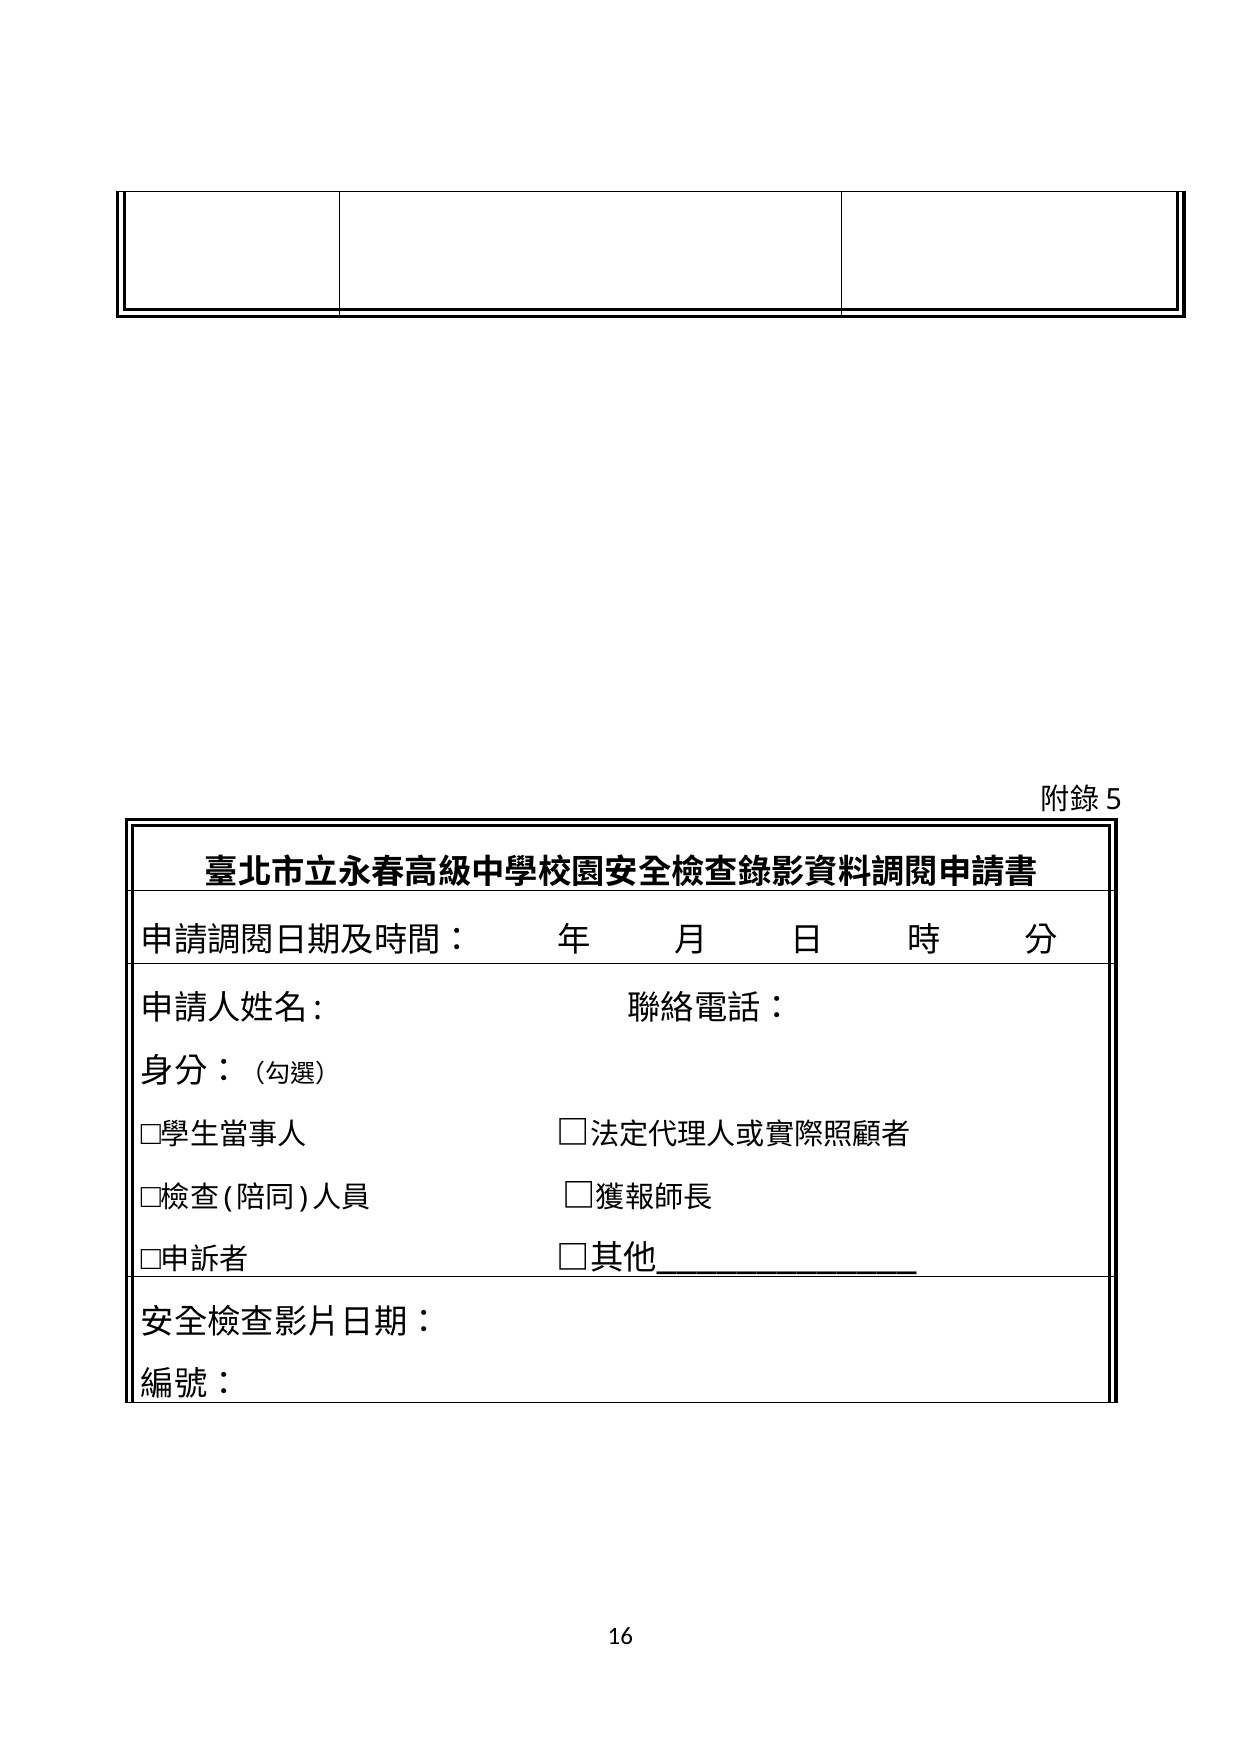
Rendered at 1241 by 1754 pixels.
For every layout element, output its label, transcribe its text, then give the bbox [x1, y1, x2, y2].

table_cell 申請人姓名: 聯絡電話： 身分：（勾選） □學生當事人 □法定代理人或實際照顧者 □檢查(陪同)人員 □獲報師長 □申訴者 □其他_____________ [134, 964, 1108, 1276]
table_cell 安全檢查影片日期： 編號： [134, 1277, 1108, 1402]
table_cell 申請調閱日期及時間： 年 月 日 時 分 [134, 891, 1108, 962]
table_cell [126, 192, 339, 308]
table_header 臺北市立永春高級中學校園安全檢查錄影資料調閱申請書 [129, 821, 1113, 889]
table_cell [842, 192, 1176, 308]
table_cell [340, 192, 841, 308]
text 附錄5 [118, 755, 1122, 818]
